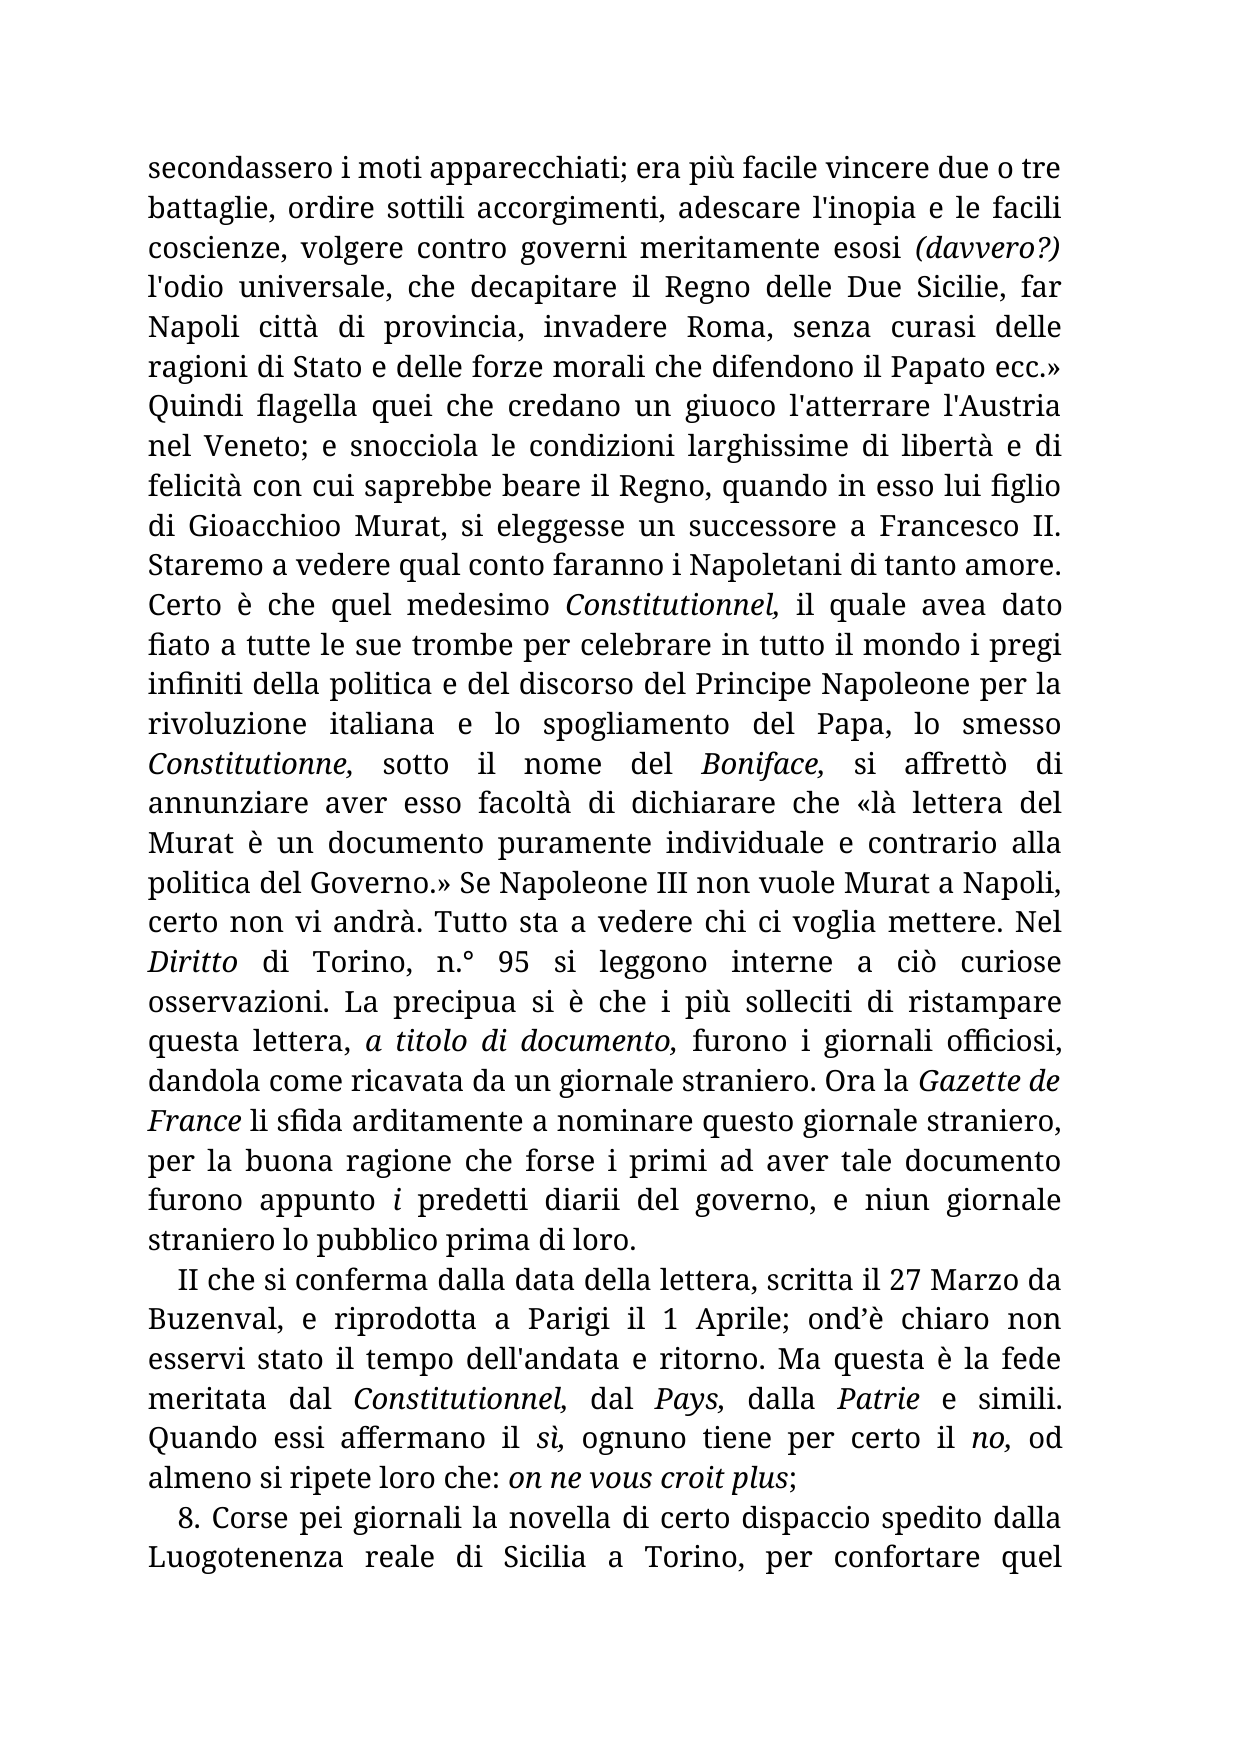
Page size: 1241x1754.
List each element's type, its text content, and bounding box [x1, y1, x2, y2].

text secondassero i moti apparecchiati; era più facile vincere due o tre battaglie, ordire sottili accorgimenti, adescare l'inopia e le facili coscienze, volgere contro governi meritamente esosi (davvero?) l'odio universale, che decapitare il Regno delle Due Sicilie, far Napoli città di provincia, invadere Roma, senza curasi delle ragioni di Stato e delle forze morali che difendono il Papato ecc.» Quindi flagella quei che credano un giuoco l'atterrare l'Austria nel Veneto; e snocciola le condizioni larghissime di libertà e di felicità con cui saprebbe beare il Regno, quando in esso lui figlio di Gioacchioo Murat, si eleggesse un successore a Francesco II. Staremo a vedere qual conto faranno i Napoletani di tanto amore. Certo è che quel medesimo Constitutionnel, il quale avea dato fiato a tutte le sue trombe per celebrare in tutto il mondo i pregi infiniti della politica e del discorso del Principe Napoleone per la rivoluzione italiana e lo spogliamento del Papa, lo smesso Constitutionne, sotto il nome del Boniface, si affrettò di annunziare aver esso facoltà di dichiarare che «là lettera del Murat è un documento puramente individuale e contrario alla politica del Governo.» Se Napoleone III non vuole Murat a Napoli, certo non vi andrà. Tutto sta a vedere chi ci voglia mettere. Nel Diritto di Torino, n.° 95 si leggono interne a ciò curiose osservazioni. La precipua si è che i più solleciti di ristampare questa lettera, a titolo di documento, furono i giornali officiosi, dandola come ricavata da un giornale straniero. Ora la Gazette de France li sfida arditamente a nominare questo giornale straniero, per la buona ragione che forse i primi ad aver tale documento furono appunto i predetti diarii del governo, e niun giornale straniero lo pubblico prima di loro. [148, 148, 1063, 1259]
text 8. Corse pei giornali la novella di certo dispaccio spedito dalla Luogotenenza reale di Sicilia a Torino, per confortare quel [148, 1497, 1063, 1576]
text II che si conferma dalla data della lettera, scritta il 27 Marzo da Buzenval, e riprodotta a Parigi il 1 Aprile; ond’è chiaro non esservi stato il tempo dell'andata e ritorno. Ma questa è la fede meritata dal Constitutionnel, dal Pays, dalla Patrie e simili. Quando essi affermano il sì, ognuno tiene per certo il no, od almeno si ripete loro che: on ne vous croit plus; [148, 1259, 1063, 1497]
